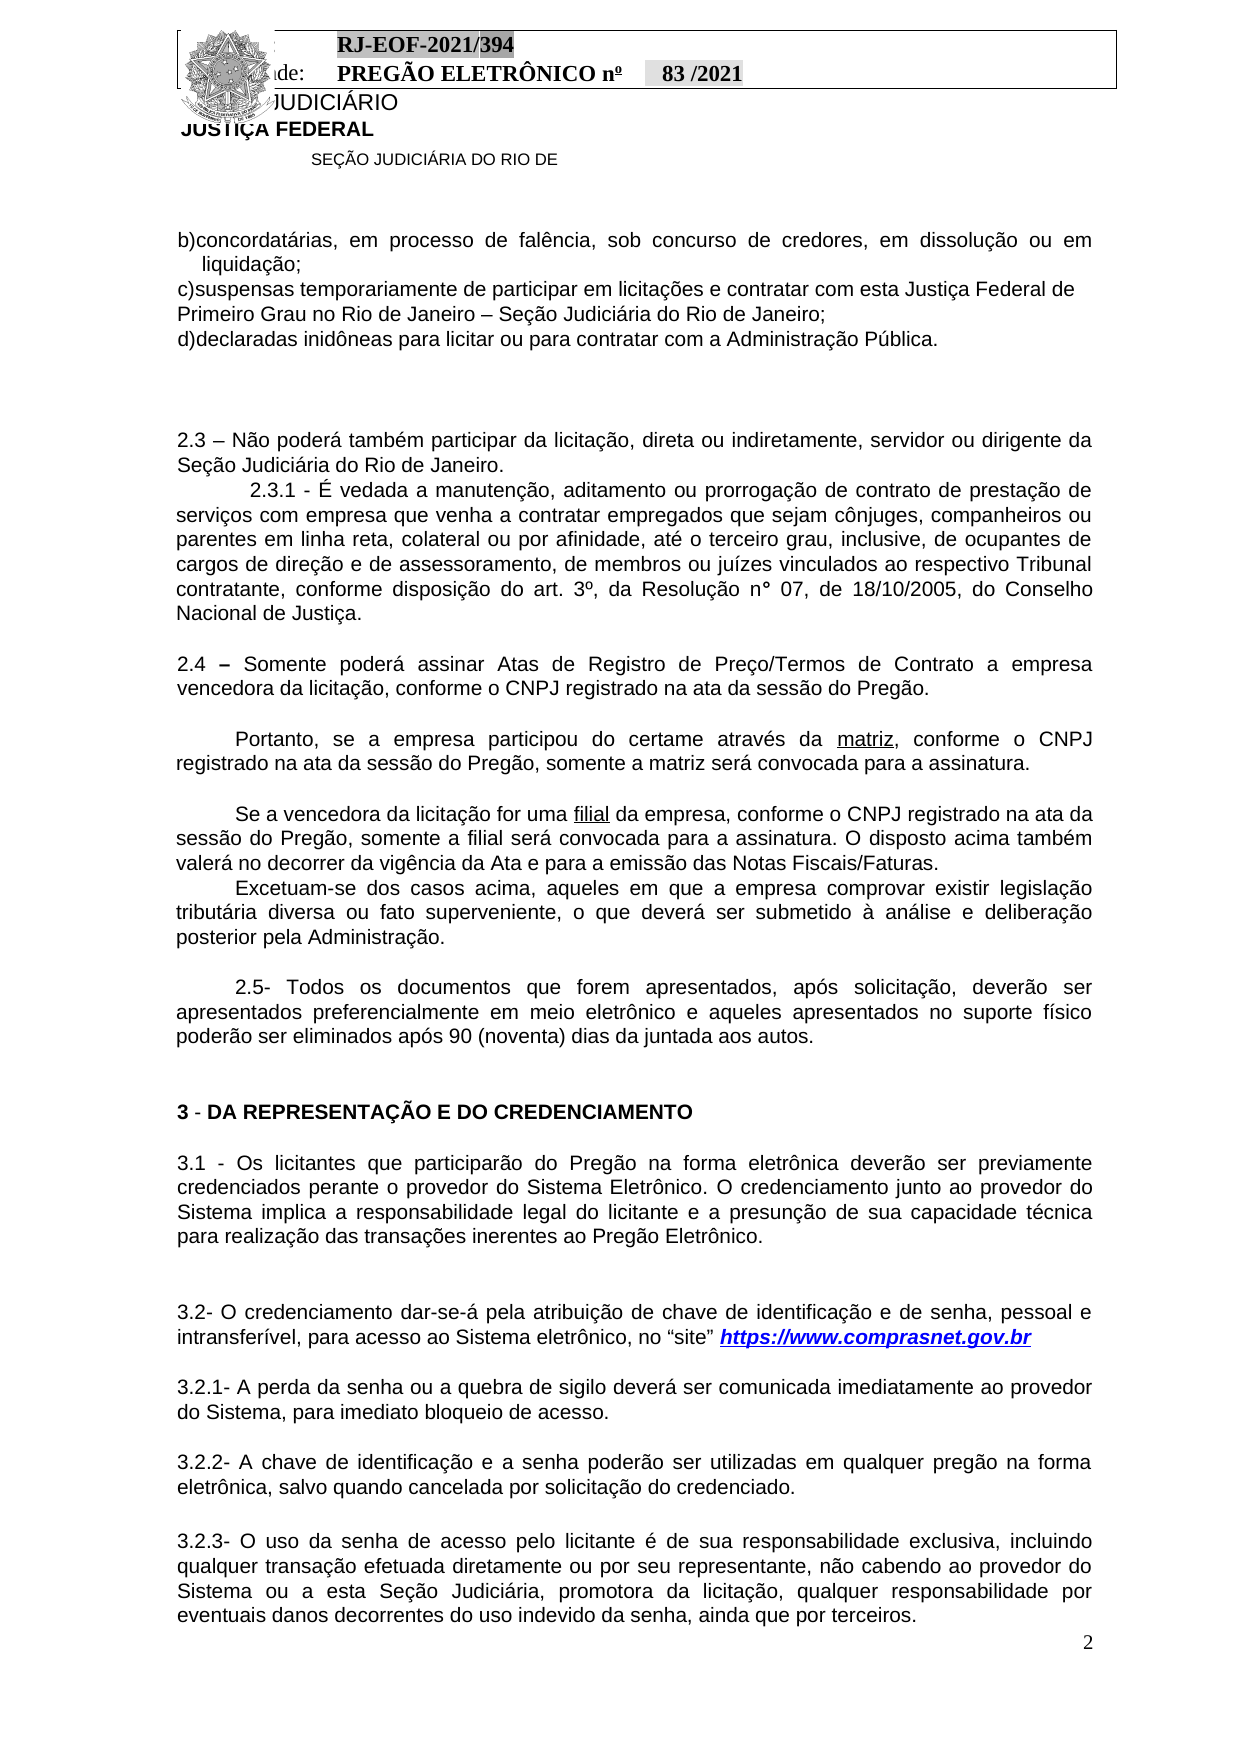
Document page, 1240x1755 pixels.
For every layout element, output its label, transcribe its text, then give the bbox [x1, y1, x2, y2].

text 2.5- Todos os documentos que forem apresentados, após solicitação, deverão ser apresentados preferencialmente em meio eletrônico e aqueles apresentados no suporte físico poderão ser eliminados após 90 (noventa) dias da juntada aos autos. [176, 975, 1093, 1048]
text 2.3 – Não poderá também participar da licitação, direta ou indiretamente, servidor ou dirigente da Seção Judiciária do Rio de Janeiro. [177, 428, 1093, 477]
text Excetuam-se dos casos acima, aqueles em que a empresa comprovar existir legislação tributária diversa ou fato superveniente, o que deverá ser submetido à análise e deliberação posterior pela Administração. [176, 876, 1093, 949]
text 3.2.2- A chave de identificação e a senha poderão ser utilizadas em qualquer pregão na forma eletrônica, salvo quando cancelada por solicitação do credenciado. [177, 1450, 1093, 1498]
text 3.1 - Os licitantes que participarão do Pregão na forma eletrônica deverão ser previamente credenciados perante o provedor do Sistema Eletrônico. O credenciamento junto ao provedor do Sistema implica a responsabilidade legal do licitante e a presunção de sua capacidade técnica para realização das transações inerentes ao Pregão Eletrônico. [177, 1150, 1093, 1248]
list concordatárias, em processo de falência, sob concurso de credores, em dissolução ou em liquidação; [153, 227, 1093, 276]
text Primeiro Grau no Rio de Janeiro – Seção Judiciária do Rio de Janeiro; [177, 302, 1093, 326]
subtitle 3 - DA REPRESENTAÇÃO E DO CREDENCIAMENTO [177, 1100, 1093, 1124]
list suspensas temporariamente de participar em licitações e contratar com esta Justiça Federal de [153, 277, 1093, 301]
text 3.2.1- A perda da senha ou a quebra de sigilo deverá ser comunicada imediatamente ao provedor do Sistema, para imediato bloqueio de acesso. [177, 1375, 1093, 1423]
list declaradas inidôneas para licitar ou para contratar com a Administração Pública. [153, 327, 1093, 351]
text Se a vencedora da licitação for uma filial da empresa, conforme o CNPJ registrado na ata da sessão do Pregão, somente a filial será convocada para a assinatura. O disposto acima também valerá no decorrer da vigência da Ata e para a emissão das Notas Fiscais/Faturas. [176, 801, 1093, 874]
text Portanto, se a empresa participou do certame através da matriz, conforme o CNPJ registrado na ata da sessão do Pregão, somente a matriz será convocada para a assinatura. [176, 726, 1093, 775]
text 3.2- O credenciamento dar-se-á pela atribuição de chave de identificação e de senha, pessoal e intransferível, para acesso ao Sistema eletrônico, no “site” https://www.comprasnet.gov.br [177, 1300, 1093, 1348]
text 2.4 – Somente poderá assinar Atas de Registro de Preço/Termos de Contrato a empresa vencedora da licitação, conforme o CNPJ registrado na ata da sessão do Pregão. [177, 651, 1093, 700]
text 3.2.3- O uso da senha de acesso pelo licitante é de sua responsabilidade exclusiva, incluindo qualquer transação efetuada diretamente ou por seu representante, não cabendo ao provedor do Sistema ou a esta Seção Judiciária, promotora da licitação, qualquer responsabilidade por eventuais danos decorrentes do uso indevido da senha, ainda que por terceiros. [177, 1529, 1093, 1627]
text 2.3.1 - É vedada a manutenção, aditamento ou prorrogação de contrato de prestação de serviços com empresa que venha a contratar empregados que sejam cônjuges, companheiros ou parentes em linha reta, colateral ou por afinidade, até o terceiro grau, inclusive, de ocupantes de cargos de direção e de assessoramento, de membros ou juízes vinculados ao respectivo Tribunal contratante, conforme disposição do art. 3º, da Resolução n° 07, de 18/10/2005, do Conselho Nacional de Justiça. [176, 478, 1093, 625]
